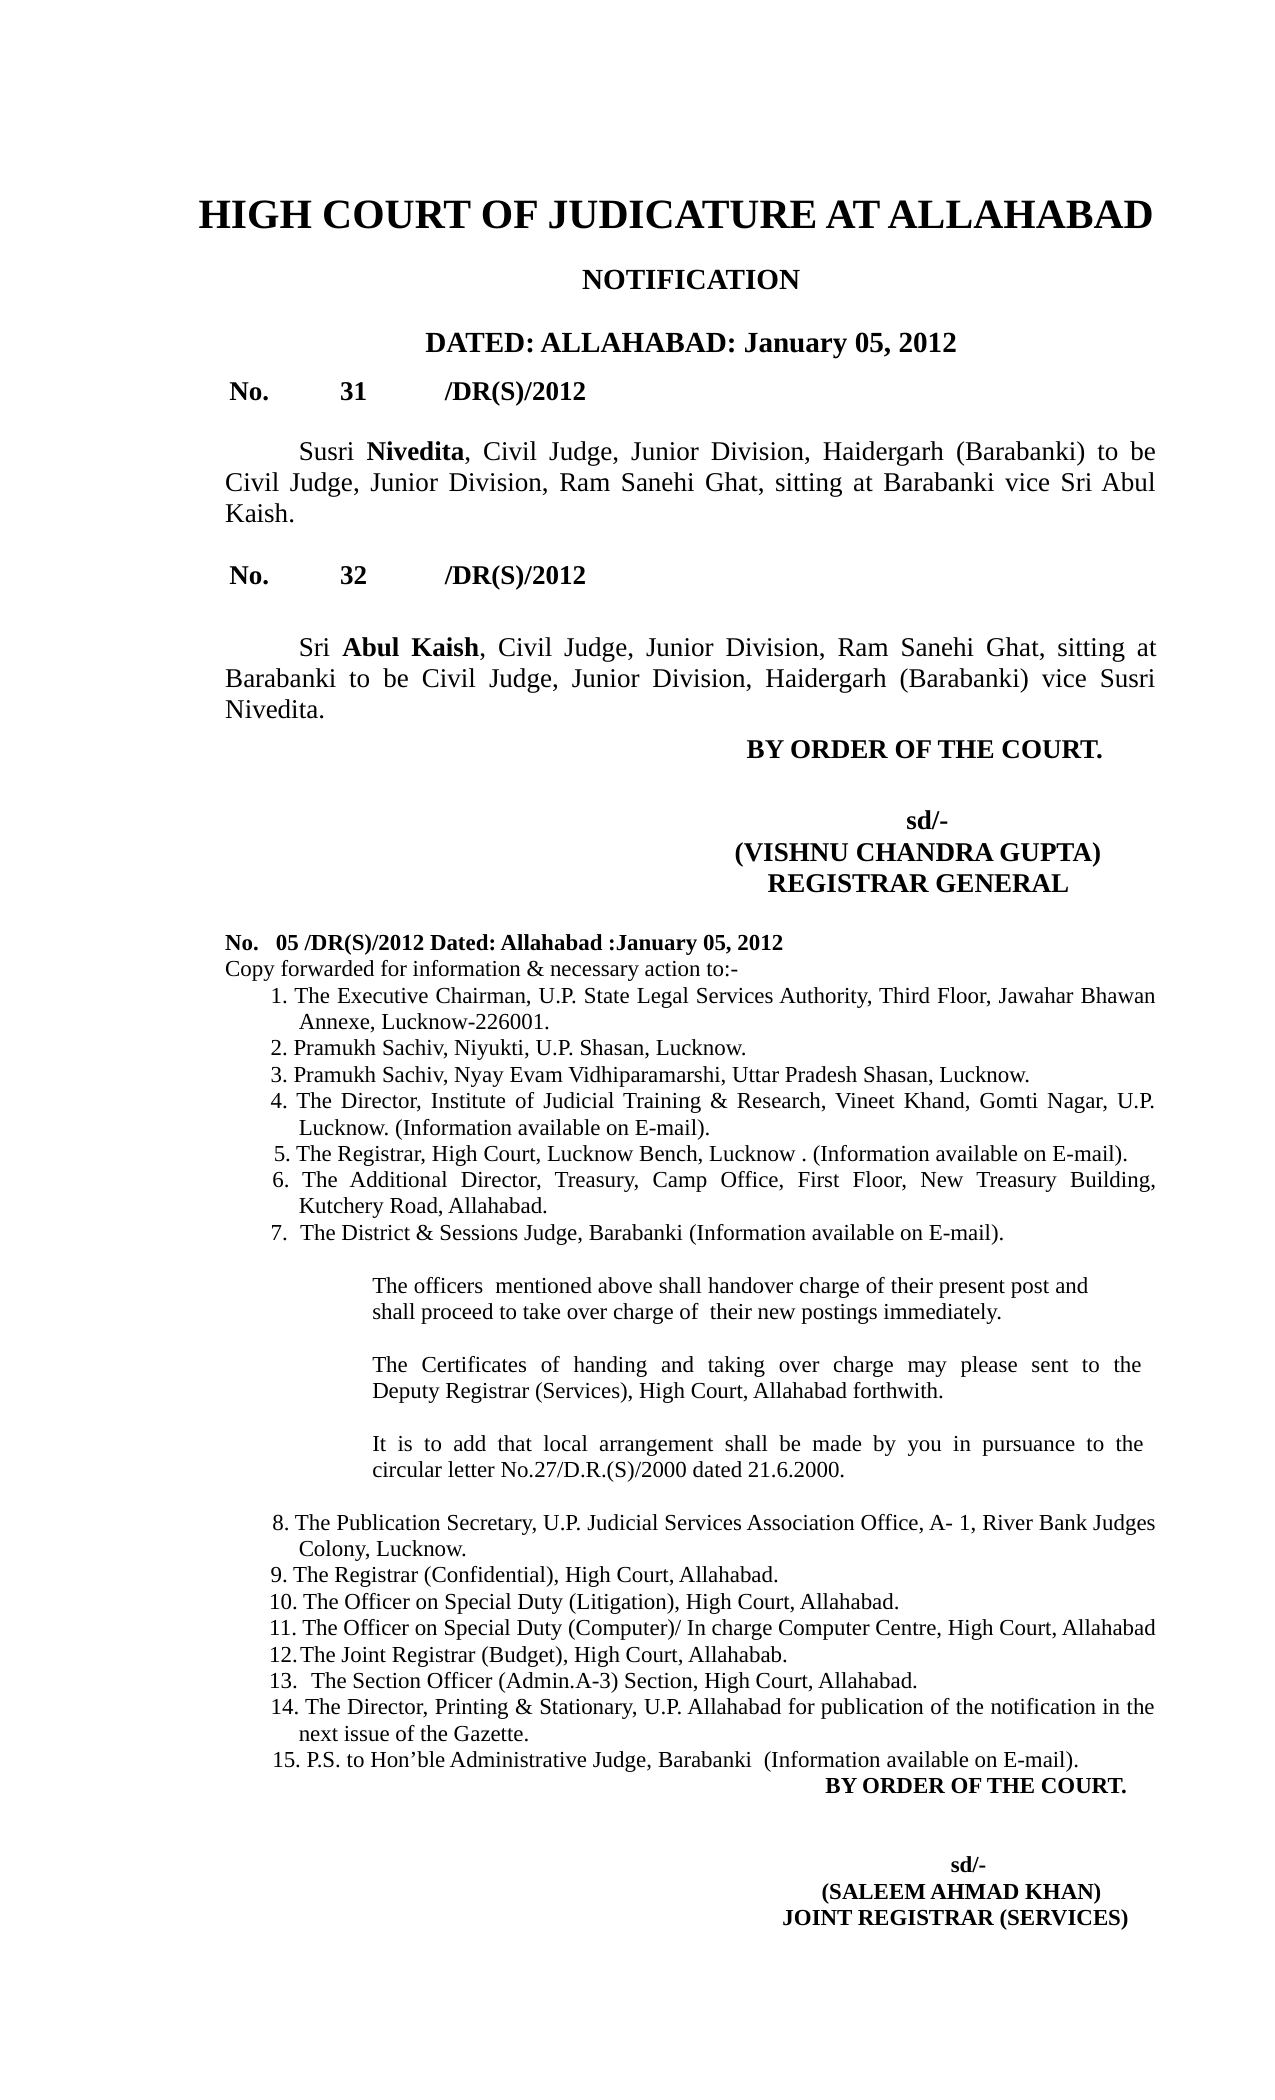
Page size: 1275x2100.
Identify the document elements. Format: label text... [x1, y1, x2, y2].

text Sri Abul Kaish, Civil Judge, Junior Division, Ram Sanehi Ghat, sitting at Barabanki to be Civil Judge, Junior Division, Haidergarh (Barabanki) vice Susri Nivedita. [225, 631, 1157, 724]
list The District & Sessions Judge, Barabanki (Information available on E-mail). [270, 1219, 1157, 1245]
text 2. Pramukh Sachiv, Niyukti, U.P. Shasan, Lucknow. [270, 1034, 1157, 1061]
text 15. P.S. to Hon’ble Administrative Judge, Barabanki (Information available on E-mail). [272, 1746, 1157, 1772]
subtitle DATED: ALLAHABAD: January 05, 2012 [225, 325, 1157, 358]
subtitle No. 05 /DR(S)/2012 Dated: Allahabad :January 05, 2012 [225, 929, 1154, 955]
table_header /DR(S)/2012 [416, 560, 614, 591]
title HIGH COURT OF JUDICATURE AT ALLAHABAD [187, 189, 1165, 237]
list The Joint Registrar (Budget), High Court, Allahabab. [269, 1641, 1157, 1667]
text sd/- [75, 804, 1157, 836]
text 8. The Publication Secretary, U.P. Judicial Services Association Office, A- 1, River Bank Judges Colony, Lucknow. [272, 1509, 1157, 1562]
table_header /DR(S)/2012 [416, 375, 614, 406]
table_header No. [215, 375, 283, 406]
text JOINT REGISTRAR (SERVICES) [600, 1904, 1157, 1931]
text REGISTRAR GENERAL [75, 867, 1157, 898]
list BY ORDER OF THE COURT. [225, 1772, 1157, 1799]
text (VISHNU CHANDRA GUPTA) [75, 836, 1157, 867]
table_header No. [215, 560, 283, 591]
text Copy forwarded for information & necessary action to:- [225, 955, 1157, 982]
text 10. The Officer on Special Duty (Litigation), High Court, Allahabad. [269, 1588, 1157, 1614]
text 4. The Director, Institute of Judicial Training & Research, Vineet Khand, Gomti Nagar, U.P. Lucknow. (Information available on E-mail). [270, 1087, 1157, 1140]
text 1. The Executive Chairman, U.P. State Legal Services Authority, Third Floor, Jawahar Bhawan Annexe, Lucknow-226001. [270, 982, 1157, 1034]
text It is to add that local arrangement shall be made by you in pursuance to the circular letter No.27/D.R.(S)/2000 dated 21.6.2000. [298, 1430, 1157, 1482]
text 11. The Officer on Special Duty (Computer)/ In charge Computer Centre, High Court, Allahabad [269, 1614, 1157, 1641]
text The officers mentioned above shall handover charge of their present post and shall proceed to take over charge of their new postings immediately. [298, 1272, 1157, 1324]
list The Section Officer (Admin.A-3) Section, High Court, Allahabad. [269, 1667, 1157, 1693]
text The Certificates of handing and taking over charge may please sent to the Deputy Registrar (Services), High Court, Allahabad forthwith. [298, 1351, 1157, 1403]
text Susri Nivedita, Civil Judge, Junior Division, Haidergarh (Barabanki) to be Civil Judge, Junior Division, Ram Sanehi Ghat, sitting at Barabanki vice Sri Abul Kaish. [225, 435, 1157, 528]
text BY ORDER OF THE COURT. [225, 733, 1157, 764]
text 5. The Registrar, High Court, Lucknow Bench, Lucknow . (Information available on E-mail). [273, 1140, 1157, 1166]
subtitle NOTIFICATION [225, 262, 1157, 296]
text (SALEEM AHMAD KHAN) [225, 1878, 1157, 1904]
text 14. The Director, Printing & Stationary, U.P. Allahabad for publication of the notification in the next issue of the Gazette. [270, 1693, 1157, 1746]
text 9. The Registrar (Confidential), High Court, Allahabad. [270, 1562, 1157, 1588]
text sd/- [225, 1851, 1157, 1878]
text 6. The Additional Director, Treasury, Camp Office, First Floor, New Treasury Building, Kutchery Road, Allahabad. [272, 1166, 1157, 1219]
table_header 31 [283, 375, 416, 406]
text 3. Pramukh Sachiv, Nyay Evam Vidhiparamarshi, Uttar Pradesh Shasan, Lucknow. [270, 1061, 1157, 1087]
table_header 32 [283, 560, 416, 591]
